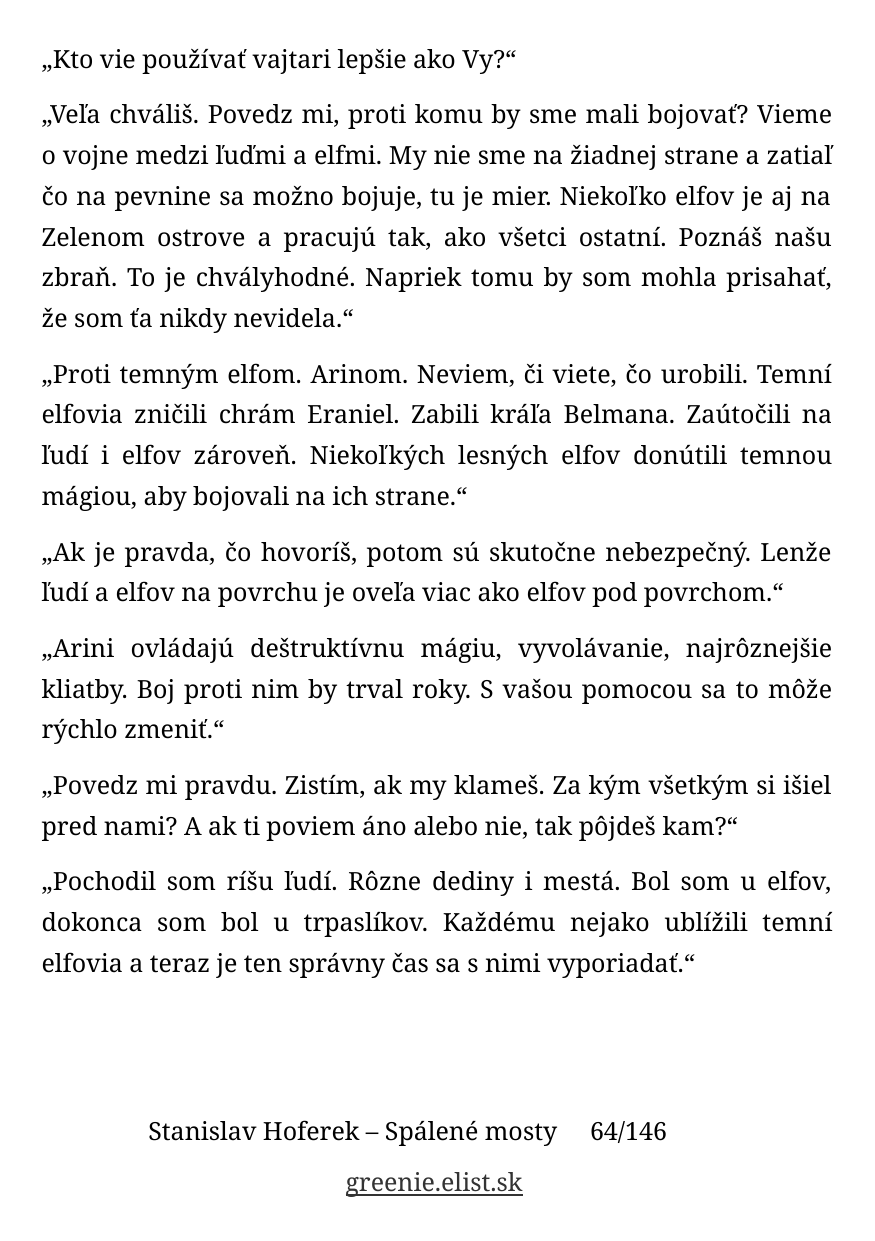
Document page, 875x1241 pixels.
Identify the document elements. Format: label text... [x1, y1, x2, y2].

text „Povedz mi pravdu. Zistím, ak my klameš. Za kým všetkým si išiel pred nami? A ak ti poviem áno alebo nie, tak pôjdeš kam?“ [41, 768, 833, 842]
text „Ak je pravda, čo hovoríš, potom sú skutočne nebezpečný. Lenže ľudí a elfov na povrchu je oveľa viac ako elfov pod povrchom.“ [41, 534, 833, 609]
text „Veľa chváliš. Povedz mi, proti komu by sme mali bojovať? Vieme o vojne medzi ľuďmi a elfmi. My nie sme na žiadnej strane a zatiaľ čo na pevnine sa možno bojuje, tu je mier. Niekoľko elfov je aj na Zelenom ostrove a pracujú tak, ako všetci ostatní. Poznáš našu zbraň. To je chvályhodné. Napriek tomu by som mohla prisahať, že som ťa nikdy nevidela.“ [41, 97, 833, 335]
text „Proti temným elfom. Arinom. Neviem, či viete, čo urobili. Temní elfovia zničili chrám Eraniel. Zabili kráľa Belmana. Zaútočili na ľudí i elfov zároveň. Niekoľkých lesných elfov donútili temnou mágiou, aby bojovali na ich strane.“ [41, 356, 833, 513]
text „Arini ovládajú deštruktívnu mágiu, vyvolávanie, najrôznejšie kliatby. Boj proti nim by trval roky. S vašou pomocou sa to môže rýchlo zmeniť.“ [41, 631, 833, 746]
text „Kto vie používať vajtari lepšie ako Vy?“ [41, 41, 833, 75]
text „Pochodil som ríšu ľudí. Rôzne dediny i mestá. Bol som u elfov, dokonca som bol u trpaslíkov. Každému nejako ublížili temní elfovia a teraz je ten správny čas sa s nimi vyporiadať.“ [41, 864, 833, 979]
